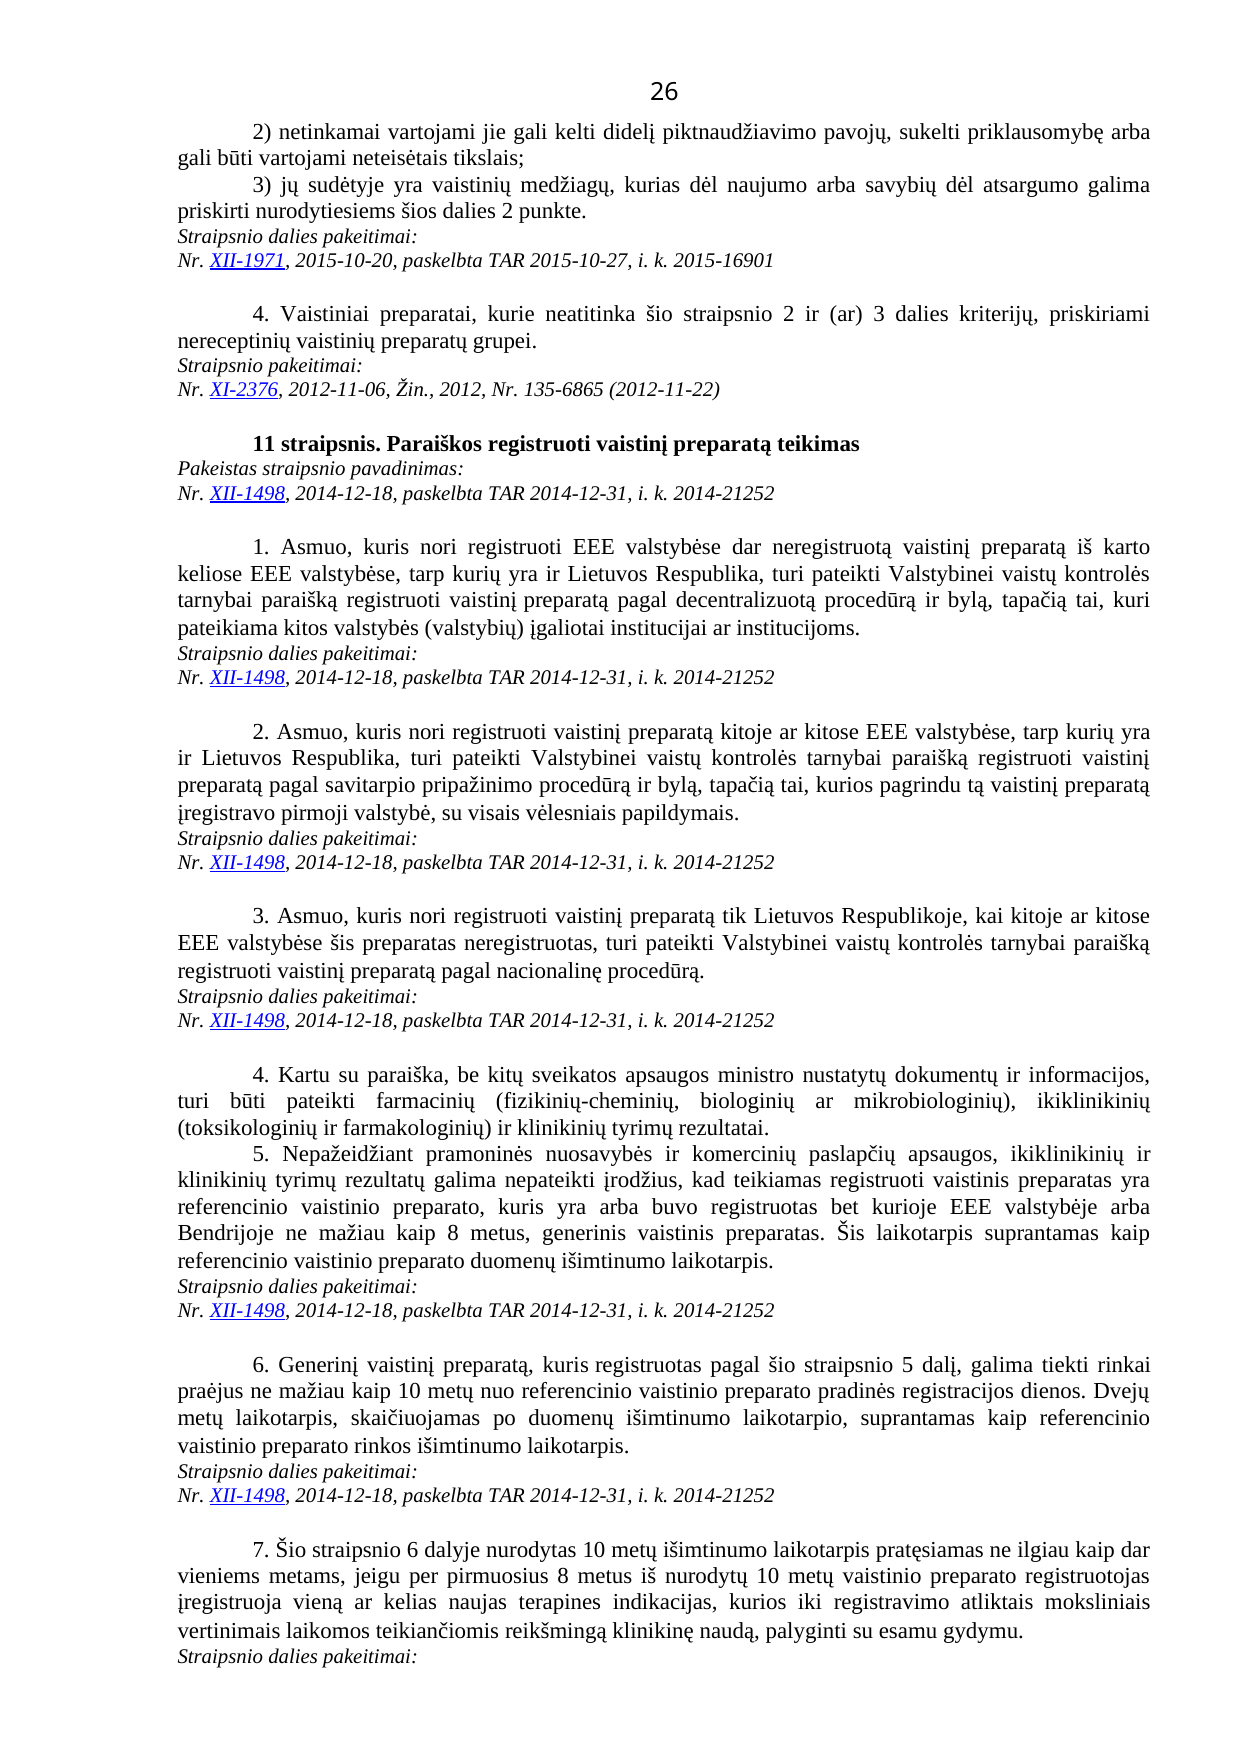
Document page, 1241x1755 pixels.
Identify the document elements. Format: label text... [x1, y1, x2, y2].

text Straipsnio dalies pakeitimai: [177, 641, 1152, 665]
text Straipsnio dalies pakeitimai: [177, 1643, 1152, 1668]
text Nr. XII-1498, 2014-12-18, paskelbta TAR 2014-12-31, i. k. 2014-21252 [177, 1008, 1152, 1032]
text Nr. XII-1498, 2014-12-18, paskelbta TAR 2014-12-31, i. k. 2014-21252 [177, 1298, 1152, 1322]
text Straipsnio dalies pakeitimai: [177, 1459, 1152, 1483]
text 2. Asmuo, kuris nori registruoti vaistinį preparatą kitoje ar kitose EEE valstybėse, tarp kurių yra ir Lietuvos Respublika, turi pateikti Valstybinei vaistų kontrolės tarnybai paraišką registruoti vaistinį preparatą pagal savitarpio pripažinimo procedūrą ir bylą, tapačią tai, kurios pagrindu tą vaistinį preparatą įregistravo pirmoji valstybė, su visais vėlesniais papildymais. [177, 718, 1152, 826]
text 4. Vaistiniai preparatai, kurie neatitinka šio straipsnio 2 ir (ar) 3 dalies kriterijų, priskiriami nereceptinių vaistinių preparatų grupei. [177, 300, 1152, 353]
text 11 straipsnis. Paraiškos registruoti vaistinį preparatą teikimas [177, 430, 1152, 456]
text 6. Generinį vaistinį preparatą, kuris registruotas pagal šio straipsnio 5 dalį, galima tiekti rinkai praėjus ne mažiau kaip 10 metų nuo referencinio vaistinio preparato pradinės registracijos dienos. Dvejų metų laikotarpis, skaičiuojamas po duomenų išimtinumo laikotarpio, suprantamas kaip referencinio vaistinio preparato rinkos išimtinumo laikotarpis. [177, 1351, 1152, 1459]
text Nr. XII-1498, 2014-12-18, paskelbta TAR 2014-12-31, i. k. 2014-21252 [177, 480, 1152, 504]
text Nr. XII-1498, 2014-12-18, paskelbta TAR 2014-12-31, i. k. 2014-21252 [177, 850, 1152, 874]
text 5. Nepažeidžiant pramoninės nuosavybės ir komercinių paslapčių apsaugos, ikiklinikinių ir klinikinių tyrimų rezultatų galima nepateikti įrodžius, kad teikiamas registruoti vaistinis preparatas yra referencinio vaistinio preparato, kuris yra arba buvo registruotas bet kurioje EEE valstybėje arba Bendrijoje ne mažiau kaip 8 metus, generinis vaistinis preparatas. Šis laikotarpis suprantamas kaip referencinio vaistinio preparato duomenų išimtinumo laikotarpis. [177, 1140, 1152, 1274]
text Nr. XII-1498, 2014-12-18, paskelbta TAR 2014-12-31, i. k. 2014-21252 [177, 1483, 1152, 1507]
text Straipsnio dalies pakeitimai: [177, 223, 1152, 248]
text Straipsnio dalies pakeitimai: [177, 1274, 1152, 1298]
text 3. Asmuo, kuris nori registruoti vaistinį preparatą tik Lietuvos Respublikoje, kai kitoje ar kitose EEE valstybėse šis preparatas neregistruotas, turi pateikti Valstybinei vaistų kontrolės tarnybai paraišką registruoti vaistinį preparatą pagal nacionalinę procedūrą. [177, 903, 1152, 984]
text 7. Šio straipsnio 6 dalyje nurodytas 10 metų išimtinumo laikotarpis pratęsiamas ne ilgiau kaip dar vieniems metams, jeigu per pirmuosius 8 metus iš nurodytų 10 metų vaistinio preparato registruotojas įregistruoja vieną ar kelias naujas terapines indikacijas, kurios iki registravimo atliktais moksliniais vertinimais laikomos teikiančiomis reikšmingą klinikinę naudą, palyginti su esamu gydymu. [177, 1536, 1152, 1643]
text 4. Kartu su paraiška, be kitų sveikatos apsaugos ministro nustatytų dokumentų ir informacijos, turi būti pateikti farmacinių (fizikinių-cheminių, biologinių ar mikrobiologinių), ikiklinikinių (toksikologinių ir farmakologinių) ir klinikinių tyrimų rezultatai. [177, 1061, 1152, 1140]
text Straipsnio dalies pakeitimai: [177, 826, 1152, 850]
text Straipsnio dalies pakeitimai: [177, 984, 1152, 1008]
text Straipsnio pakeitimai: [177, 353, 1152, 377]
text Nr. XII-1498, 2014-12-18, paskelbta TAR 2014-12-31, i. k. 2014-21252 [177, 665, 1152, 689]
text Nr. XII-1971, 2015-10-20, paskelbta TAR 2015-10-27, i. k. 2015-16901 [177, 248, 1152, 272]
text 1. Asmuo, kuris nori registruoti EEE valstybėse dar neregistruotą vaistinį preparatą iš karto keliose EEE valstybėse, tarp kurių yra ir Lietuvos Respublika, turi pateikti Valstybinei vaistų kontrolės tarnybai paraišką registruoti vaistinį preparatą pagal decentralizuotą procedūrą ir bylą, tapačią tai, kuri pateikiama kitos valstybės (valstybių) įgaliotai institucijai ar institucijoms. [177, 533, 1152, 641]
text Nr. XI-2376, 2012-11-06, Žin., 2012, Nr. 135-6865 (2012-11-22) [177, 377, 1152, 401]
text Pakeistas straipsnio pavadinimas: [177, 456, 1152, 480]
text 2) netinkamai vartojami jie gali kelti didelį piktnaudžiavimo pavojų, sukelti priklausomybę arba gali būti vartojami neteisėtais tikslais; [177, 118, 1152, 171]
text 3) jų sudėtyje yra vaistinių medžiagų, kurias dėl naujumo arba savybių dėl atsargumo galima priskirti nurodytiesiems šios dalies 2 punkte. [177, 171, 1152, 223]
